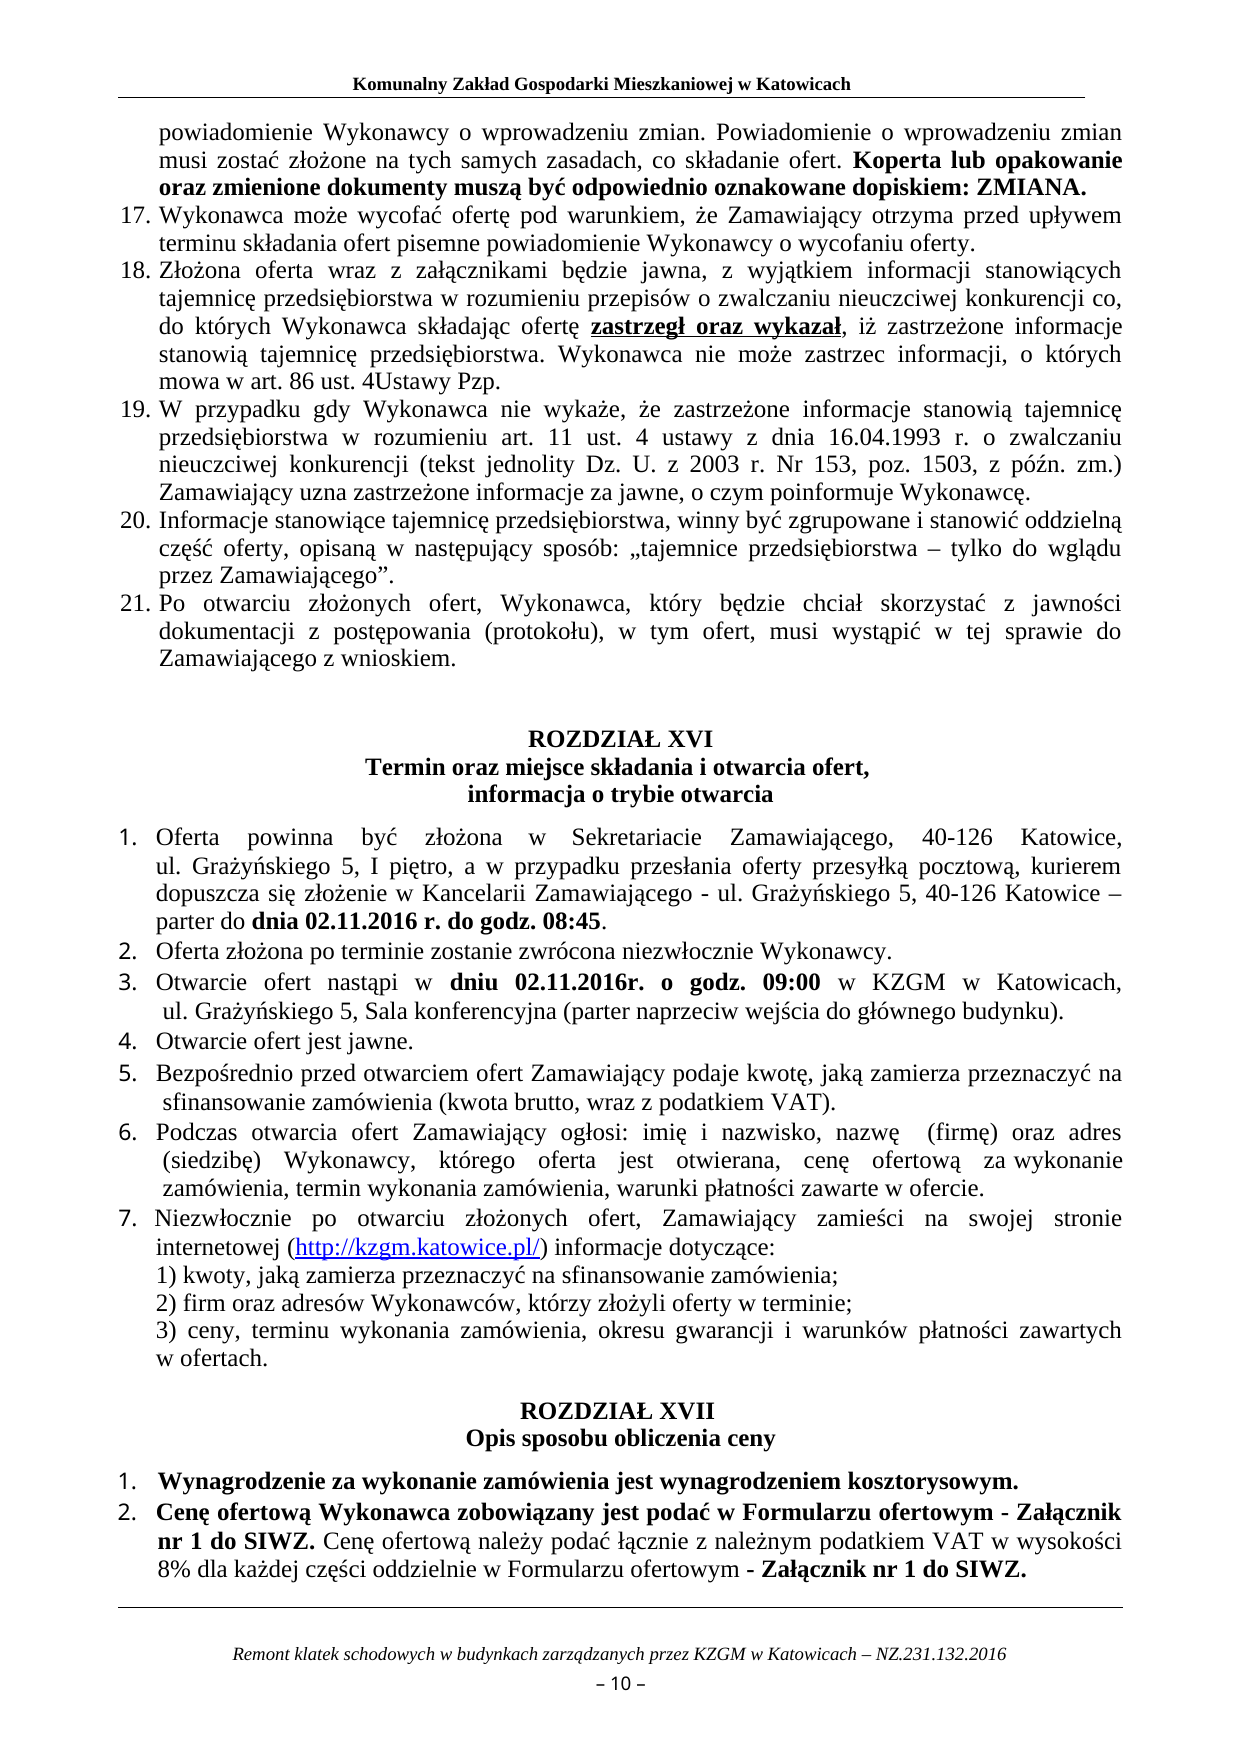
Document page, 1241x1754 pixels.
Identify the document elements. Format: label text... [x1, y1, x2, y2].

list Podczas otwarcia ofert Zamawiający ogłosi: imię i nazwisko, nazwę (firmę) oraz adres (siedzibę) Wykonawcy, którego oferta jest otwierana, cenę ofertową za wykonanie zamówienia, termin wykonania zamówienia, warunki płatności zawarte w ofercie. [118, 1115, 1123, 1202]
list Wykonawca może wycofać ofertę pod warunkiem, że Zamawiający otrzyma przed upływem terminu składania ofert pisemne powiadomienie Wykonawcy o wycofaniu oferty. [120, 201, 1123, 257]
list Bezpośrednio przed otwarciem ofert Zamawiający podaje kwotę, jaką zamierza przeznaczyć na sfinansowanie zamówienia (kwota brutto, wraz z podatkiem VAT). [118, 1056, 1123, 1115]
list Cenę ofertową Wykonawca zobowiązany jest podać w Formularzu ofertowym - Załącznik nr 1 do SIWZ. Cenę ofertową należy podać łącznie z należnym podatkiem VAT w wysokości 8% dla każdej części oddzielnie w Formularzu ofertowym - Załącznik nr 1 do SIWZ. [117, 1496, 1123, 1583]
list Informacje stanowiące tajemnicę przedsiębiorstwa, winny być zgrupowane i stanowić oddzielną część oferty, opisaną w następujący sposób: „tajemnice przedsiębiorstwa – tylko do wglądu przez Zamawiającego”. [120, 506, 1123, 589]
list Oferta powinna być złożona w Sekretariacie Zamawiającego, 40-126 Katowice, ul. Grażyńskiego 5, I piętro, a w przypadku przesłania oferty przesyłką pocztową, kurierem dopuszcza się złożenie w Kancelarii Zamawiającego - ul. Grażyńskiego 5, 40-126 Katowice – parter do dnia 02.11.2016 r. do godz. 08:45. [118, 821, 1123, 935]
list Otwarcie ofert jest jawne. [118, 1025, 1123, 1056]
list Otwarcie ofert nastąpi w dniu 02.11.2016r. o godz. 09:00 w KZGM w Katowicach, ul. Grażyńskiego 5, Sala konferencyjna (parter naprzeciw wejścia do głównego budynku). [118, 966, 1123, 1025]
list Złożona oferta wraz z załącznikami będzie jawna, z wyjątkiem informacji stanowiących tajemnicę przedsiębiorstwa w rozumieniu przepisów o zwalczaniu nieuczciwej konkurencji co, do których Wykonawca składając ofertę zastrzegł oraz wykazał, iż zastrzeżone informacje stanowią tajemnicę przedsiębiorstwa. Wykonawca nie może zastrzec informacji, o których mowa w art. 86 ust. 4Ustawy Pzp. [120, 257, 1123, 395]
text ROZDZIAŁ XVII Opis sposobu obliczenia ceny [118, 1397, 1123, 1452]
list 3) ceny, terminu wykonania zamówienia, okresu gwarancji i warunków płatności zawartych w ofertach. [118, 1316, 1123, 1372]
list powiadomienie Wykonawcy o wprowadzeniu zmian. Powiadomienie o wprowadzeniu zmian musi zostać złożone na tych samych zasadach, co składanie ofert. Koperta lub opakowanie oraz zmienione dokumenty muszą być odpowiednio oznakowane dopiskiem: ZMIANA. [120, 118, 1123, 201]
list Po otwarciu złożonych ofert, Wykonawca, który będzie chciał skorzystać z jawności dokumentacji z postępowania (protokołu), w tym ofert, musi wystąpić w tej sprawie do Zamawiającego z wnioskiem. [120, 589, 1123, 672]
text ROZDZIAŁ XVI Termin oraz miejsce składania i otwarcia ofert, informacja o trybie otwarcia [118, 725, 1123, 808]
list Wynagrodzenie za wykonanie zamówienia jest wynagrodzeniem kosztorysowym. [117, 1465, 1123, 1496]
list W przypadku gdy Wykonawca nie wykaże, że zastrzeżone informacje stanowią tajemnicę przedsiębiorstwa w rozumieniu art. 11 ust. 4 ustawy z dnia 16.04.1993 r. o zwalczaniu nieuczciwej konkurencji (tekst jednolity Dz. U. z 2003 r. Nr 153, poz. 1503, z późn. zm.) Zamawiający uzna zastrzeżone informacje za jawne, o czym poinformuje Wykonawcę. [120, 395, 1123, 506]
list 1) kwoty, jaką zamierza przeznaczyć na sfinansowanie zamówienia; [118, 1261, 1123, 1289]
list 2) firm oraz adresów Wykonawców, którzy złożyli oferty w terminie; [118, 1289, 1123, 1316]
list Niezwłocznie po otwarciu złożonych ofert, Zamawiający zamieści na swojej stronie internetowej (http://kzgm.katowice.pl/) informacje dotyczące: [118, 1202, 1123, 1261]
list Oferta złożona po terminie zostanie zwrócona niezwłocznie Wykonawcy. [118, 935, 1123, 966]
